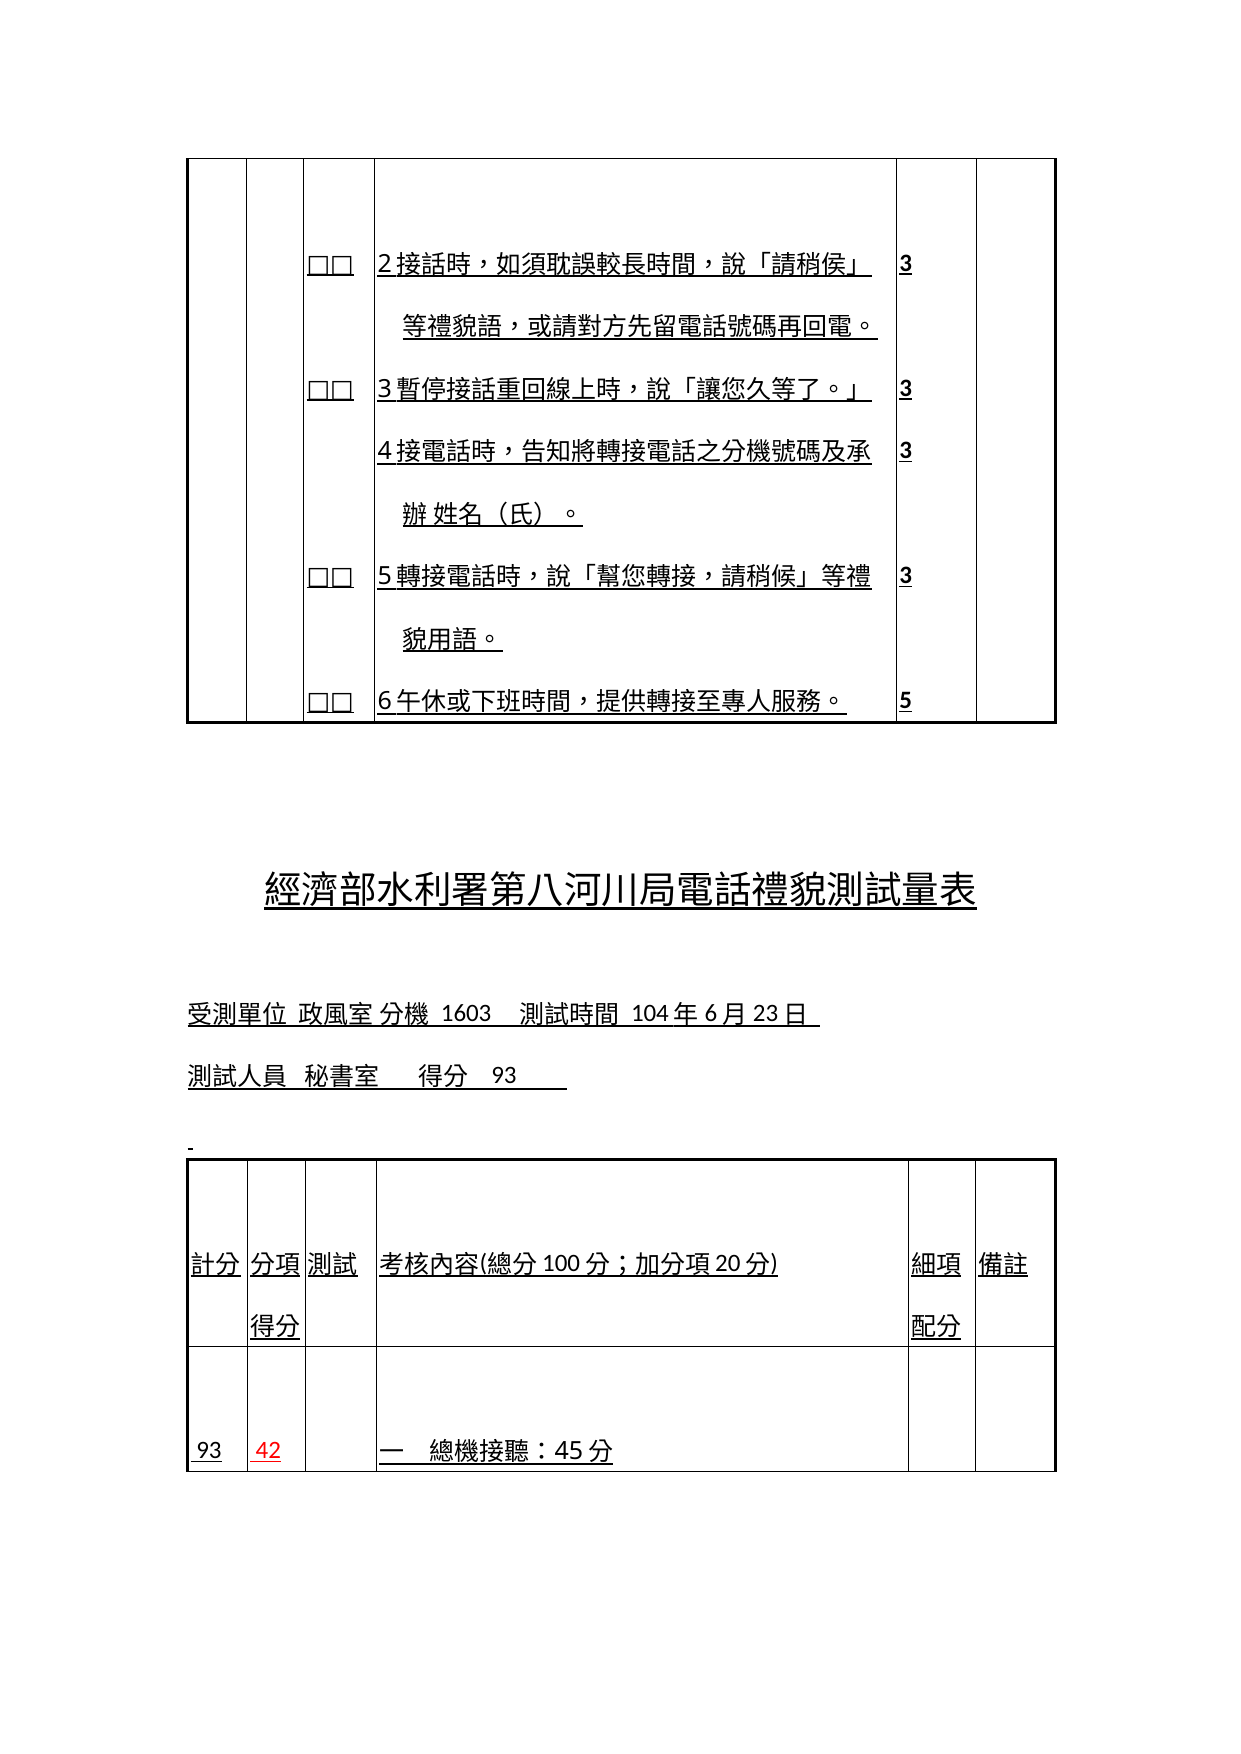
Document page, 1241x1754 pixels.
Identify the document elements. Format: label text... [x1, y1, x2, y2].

table_header 測試 [306, 1161, 376, 1346]
table_cell □□ □□ □□ □□ [304, 159, 374, 721]
table_cell [977, 159, 1054, 721]
text 受測單位 政風室 分機 1603 測試時間 104年 6月 23 日 [187, 971, 1053, 1033]
table_cell 42 [248, 1347, 305, 1471]
table_cell 一 總機接聽：45分 [377, 1347, 908, 1471]
table_cell [909, 1347, 975, 1471]
table_cell 2接話時，如須耽誤較長時間，說「請稍侯」等禮貌語，或請對方先留電話號碼再回電。 3暫停接話重回線上時，說「讓您久等了。」 4接電話時，告知將轉接電話之分機號碼及承辦 姓名（氏）。 5轉接電話時，說「幫您轉接，請稍候」等禮貌用語。 6午休或下班時間，提供轉接至專人服務。 [375, 159, 896, 721]
table_cell [976, 1347, 1054, 1471]
text 經濟部水利署第八河川局電話禮貌測試量表 [187, 846, 1053, 908]
table_header 備註 [976, 1161, 1054, 1346]
table_header 細項配分 [909, 1161, 975, 1346]
table_header 考核內容(總分100分；加分項20分) [377, 1161, 908, 1346]
table_cell 93 [189, 1347, 247, 1471]
table_header 分項得分 [248, 1161, 305, 1346]
table_cell [247, 159, 303, 721]
table_header 計分 [189, 1161, 247, 1346]
table_cell [189, 159, 246, 721]
table_cell 3 3 3 3 5 [897, 159, 976, 721]
table_cell [306, 1347, 376, 1471]
text 測試人員 秘書室 得分 93 [187, 1033, 1053, 1096]
